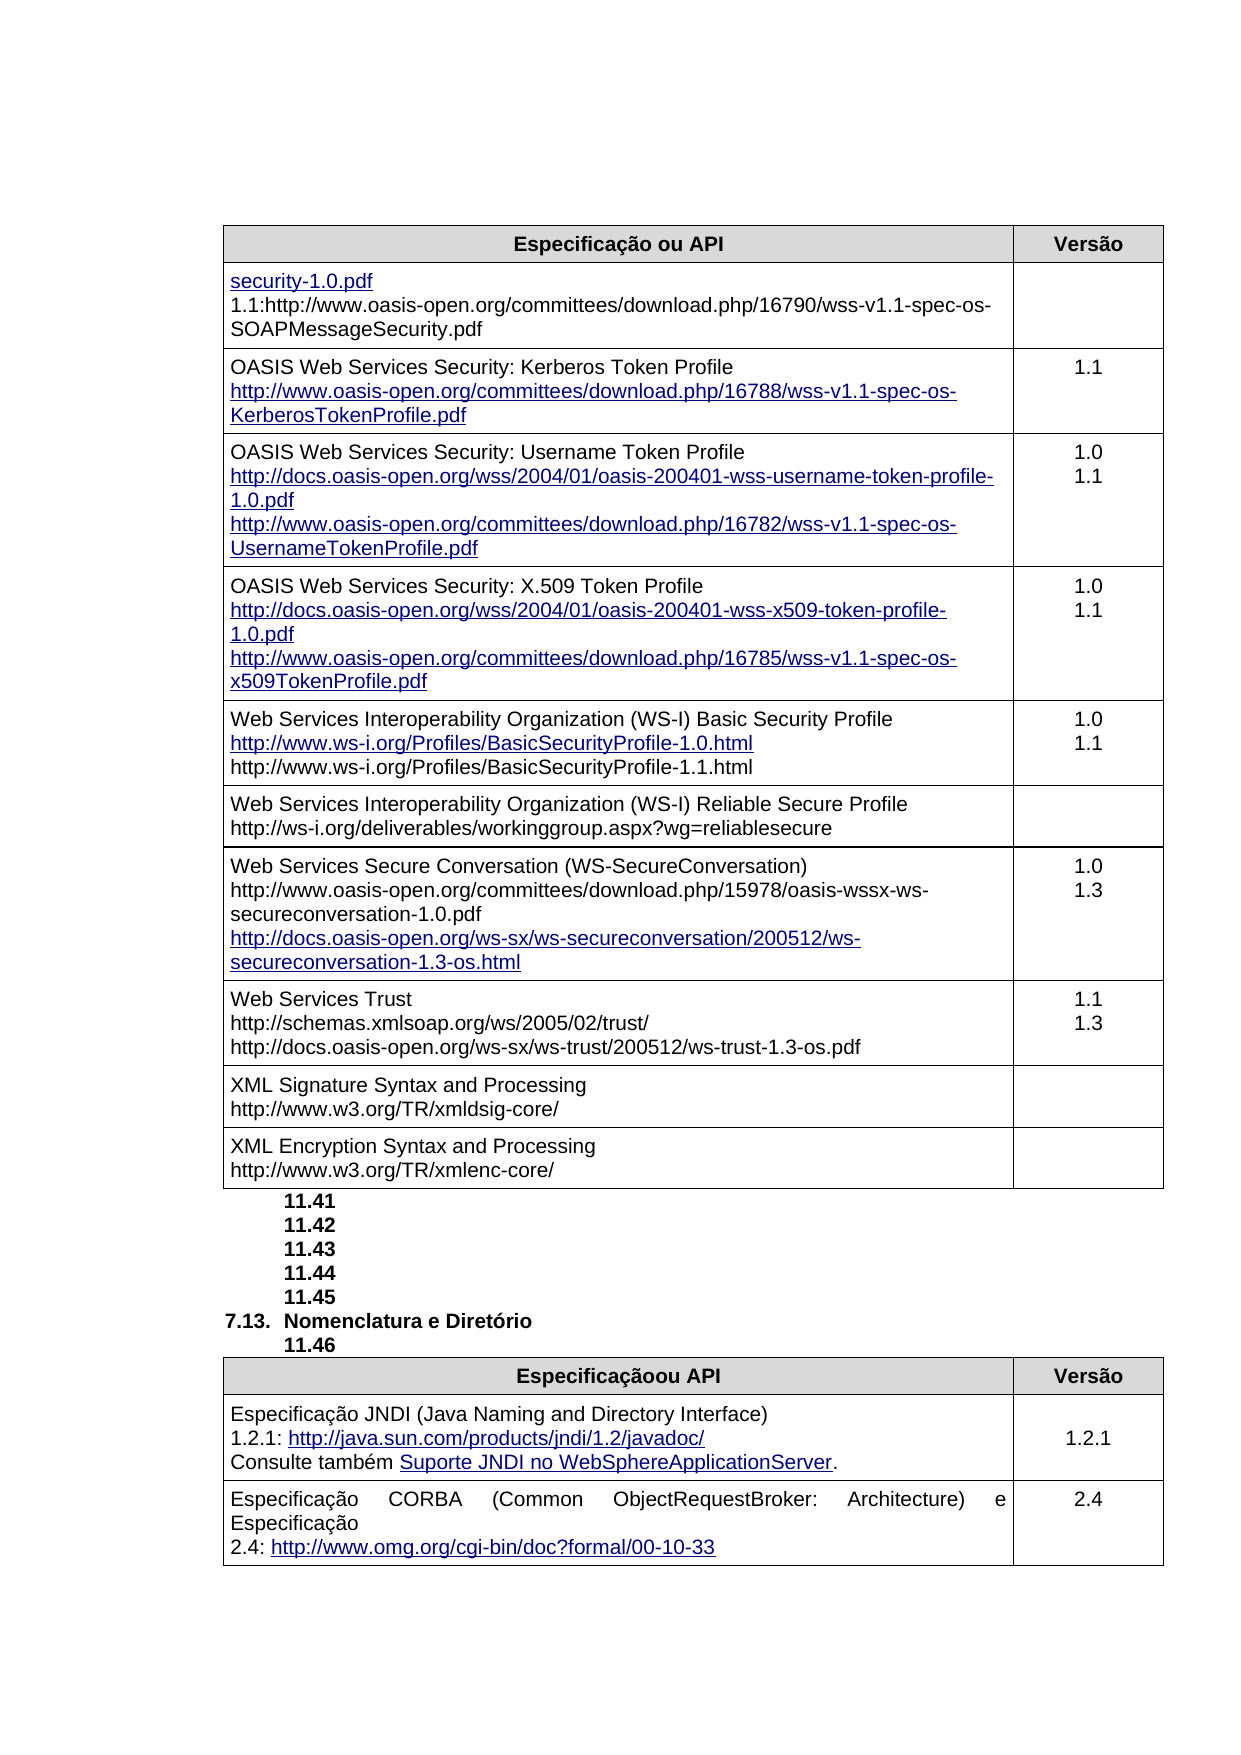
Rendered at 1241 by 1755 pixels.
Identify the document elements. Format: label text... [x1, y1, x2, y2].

table_cell 1.1 1.3 [1014, 981, 1163, 1065]
table_header Versão [1014, 226, 1163, 262]
table_cell [1014, 1128, 1163, 1188]
table_cell 1.0 1.1 [1014, 701, 1163, 785]
table_cell security-1.0.pdf 1.1:http://www.oasis-open.org/committees/download.php/16790/wss-v1.1-spec-os-SOAPMessageSecurity.pdf [224, 263, 1013, 347]
table_cell 1.0 1.1 [1014, 567, 1163, 699]
table_cell 1.2.1 [1014, 1395, 1163, 1480]
table_cell OASIS Web Services Security: X.509 Token Profile http://docs.oasis-open.org/wss/2004/01/oasis-200401-wss-x509-token-profile-1.0.pdf http://www.oasis-open.org/committees/download.php/16785/wss-v1.1-spec-os-x509TokenProfile.pdf [224, 567, 1013, 699]
table_header Especificaçãoou API [224, 1358, 1013, 1394]
table_cell [1014, 786, 1163, 846]
table_cell XML Signature Syntax and Processing http://www.w3.org/TR/xmldsig-core/ [224, 1066, 1013, 1127]
table_cell 1.0 1.3 [1014, 848, 1163, 980]
table_header Especificação ou API [224, 226, 1013, 262]
table_cell Web Services Secure Conversation (WS-SecureConversation) http://www.oasis-open.org/committees/download.php/15978/oasis-wssx-ws-secureconversation-1.0.pdf http://docs.oasis-open.org/ws-sx/ws-secureconversation/200512/ws-secureconversation-1.3-os.html [224, 848, 1013, 980]
table_header Versão [1014, 1358, 1163, 1394]
table_cell XML Encryption Syntax and Processing http://www.w3.org/TR/xmlenc-core/ [224, 1128, 1013, 1188]
table_cell 1.0 1.1 [1014, 434, 1163, 566]
table_cell Web Services Interoperability Organization (WS-I) Reliable Secure Profile http://ws-i.org/deliverables/workinggroup.aspx?wg=reliablesecure [224, 786, 1013, 846]
list Nomenclatura e Diretório [224, 1309, 1134, 1333]
table_cell Web Services Interoperability Organization (WS-I) Basic Security Profile http://www.ws-i.org/Profiles/BasicSecurityProfile-1.0.html http://www.ws-i.org/Profiles/BasicSecurityProfile-1.1.html [224, 701, 1013, 785]
table_cell OASIS Web Services Security: Username Token Profile http://docs.oasis-open.org/wss/2004/01/oasis-200401-wss-username-token-profile-1.0.pdf http://www.oasis-open.org/committees/download.php/16782/wss-v1.1-spec-os-UsernameTokenProfile.pdf [224, 434, 1013, 566]
table_cell [1014, 263, 1163, 347]
table_cell 2.4 [1014, 1481, 1163, 1565]
table_cell OASIS Web Services Security: Kerberos Token Profile http://www.oasis-open.org/committees/download.php/16788/wss-v1.1-spec-os-KerberosTokenProfile.pdf [224, 349, 1013, 433]
table_cell [1014, 1066, 1163, 1127]
table_cell Especificação CORBA (Common ObjectRequestBroker: Architecture) e Especificação 2.4: http://www.omg.org/cgi-bin/doc?formal/00-10-33 [224, 1481, 1013, 1565]
table_cell Especificação JNDI (Java Naming and Directory Interface) 1.2.1: http://java.sun.com/products/jndi/1.2/javadoc/ Consulte também Suporte JNDI no WebSphereApplicationServer. [224, 1395, 1013, 1480]
table_cell Web Services Trust http://schemas.xmlsoap.org/ws/2005/02/trust/ http://docs.oasis-open.org/ws-sx/ws-trust/200512/ws-trust-1.3-os.pdf [224, 981, 1013, 1065]
table_cell 1.1 [1014, 349, 1163, 433]
